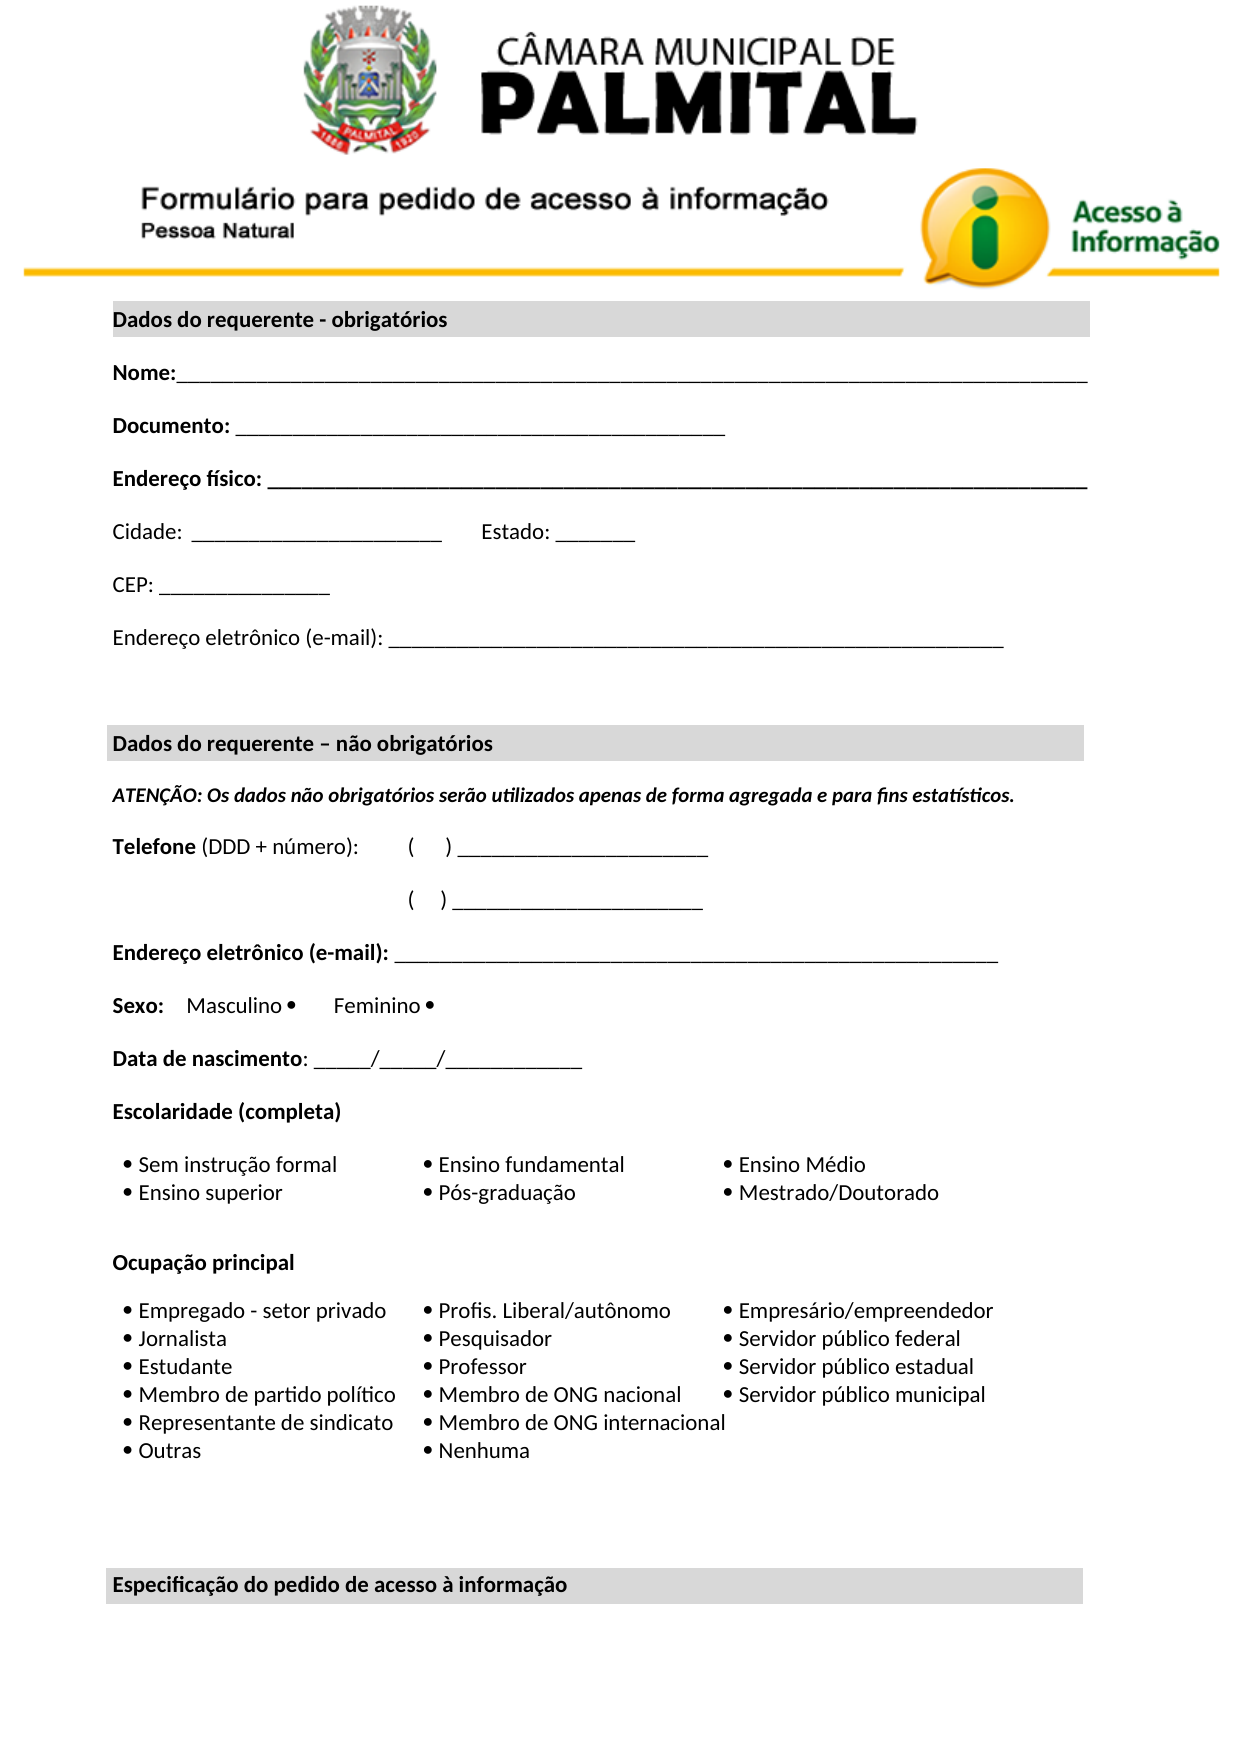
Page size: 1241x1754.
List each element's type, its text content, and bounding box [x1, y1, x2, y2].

text Dados do requerente – não obrigatórios [1084, 729, 1128, 757]
table_header  Ensino Médio [713, 1150, 1013, 1178]
table_cell  Membro de partido político [113, 1381, 413, 1408]
table_cell  Pesquisador [413, 1325, 713, 1352]
text Especificação do pedido de acesso à informação [1083, 1571, 1128, 1599]
text ( ) ______________________ [112, 885, 1128, 913]
table_cell  Servidor público municipal [713, 1381, 1013, 1408]
text Endereço eletrônico (e-mail): ______________________________________________________ [112, 623, 1128, 651]
table_cell  Jornalista [113, 1325, 413, 1352]
table_cell  Servidor público estadual [713, 1353, 1013, 1381]
text Cidade: ______________________ Estado: _______ [112, 517, 1128, 545]
table_cell  Outras [113, 1437, 413, 1464]
table_header  Sem instrução formal [113, 1150, 413, 1178]
text Escolaridade (completa) [112, 1097, 1128, 1125]
text Data de nascimento: _____/_____/____________ [112, 1044, 1128, 1072]
table_header  Empresário/empreendedor [713, 1296, 1013, 1324]
table_cell  Servidor público federal [713, 1325, 1013, 1352]
text Nome:________________________________________________________________________________ [112, 358, 1128, 386]
text Dados do requerente - obrigatórios [1090, 301, 1128, 333]
table_cell  Professor [413, 1353, 713, 1381]
table_cell  Pós-graduação [413, 1179, 713, 1206]
table_cell  Membro de ONG nacional [413, 1381, 713, 1408]
table_cell [713, 1437, 1013, 1464]
text Documento: ___________________________________________ [112, 411, 1128, 439]
table_cell  Ensino superior [113, 1179, 413, 1206]
text Endereço físico: ________________________________________________________________________ [112, 464, 1128, 492]
text Sexo: Masculino  Feminino  [112, 991, 1128, 1019]
text Telefone (DDD + número): ( ) ______________________ [112, 832, 1128, 860]
text CEP: _______________ [112, 570, 1128, 598]
table_cell  Representante de sindicato [113, 1409, 413, 1437]
text Endereço eletrônico (e-mail): _____________________________________________________ [112, 938, 1128, 966]
text Ocupação principal [112, 1248, 1128, 1276]
table_header  Profis. Liberal/autônomo [413, 1296, 713, 1324]
table_cell  Membro de ONG internacional [413, 1409, 1013, 1437]
table_cell  Mestrado/Doutorado [713, 1179, 1013, 1206]
text ATENÇÃO: Os dados não obrigatórios serão utilizados apenas de forma agregada e para fins estatísticos. [112, 782, 1128, 808]
table_header  Ensino fundamental [413, 1150, 713, 1178]
table_cell  Nenhuma [413, 1437, 713, 1464]
table_header  Empregado - setor privado [113, 1296, 413, 1324]
table_cell  Estudante [113, 1353, 413, 1381]
picture [4, 3, 1241, 301]
